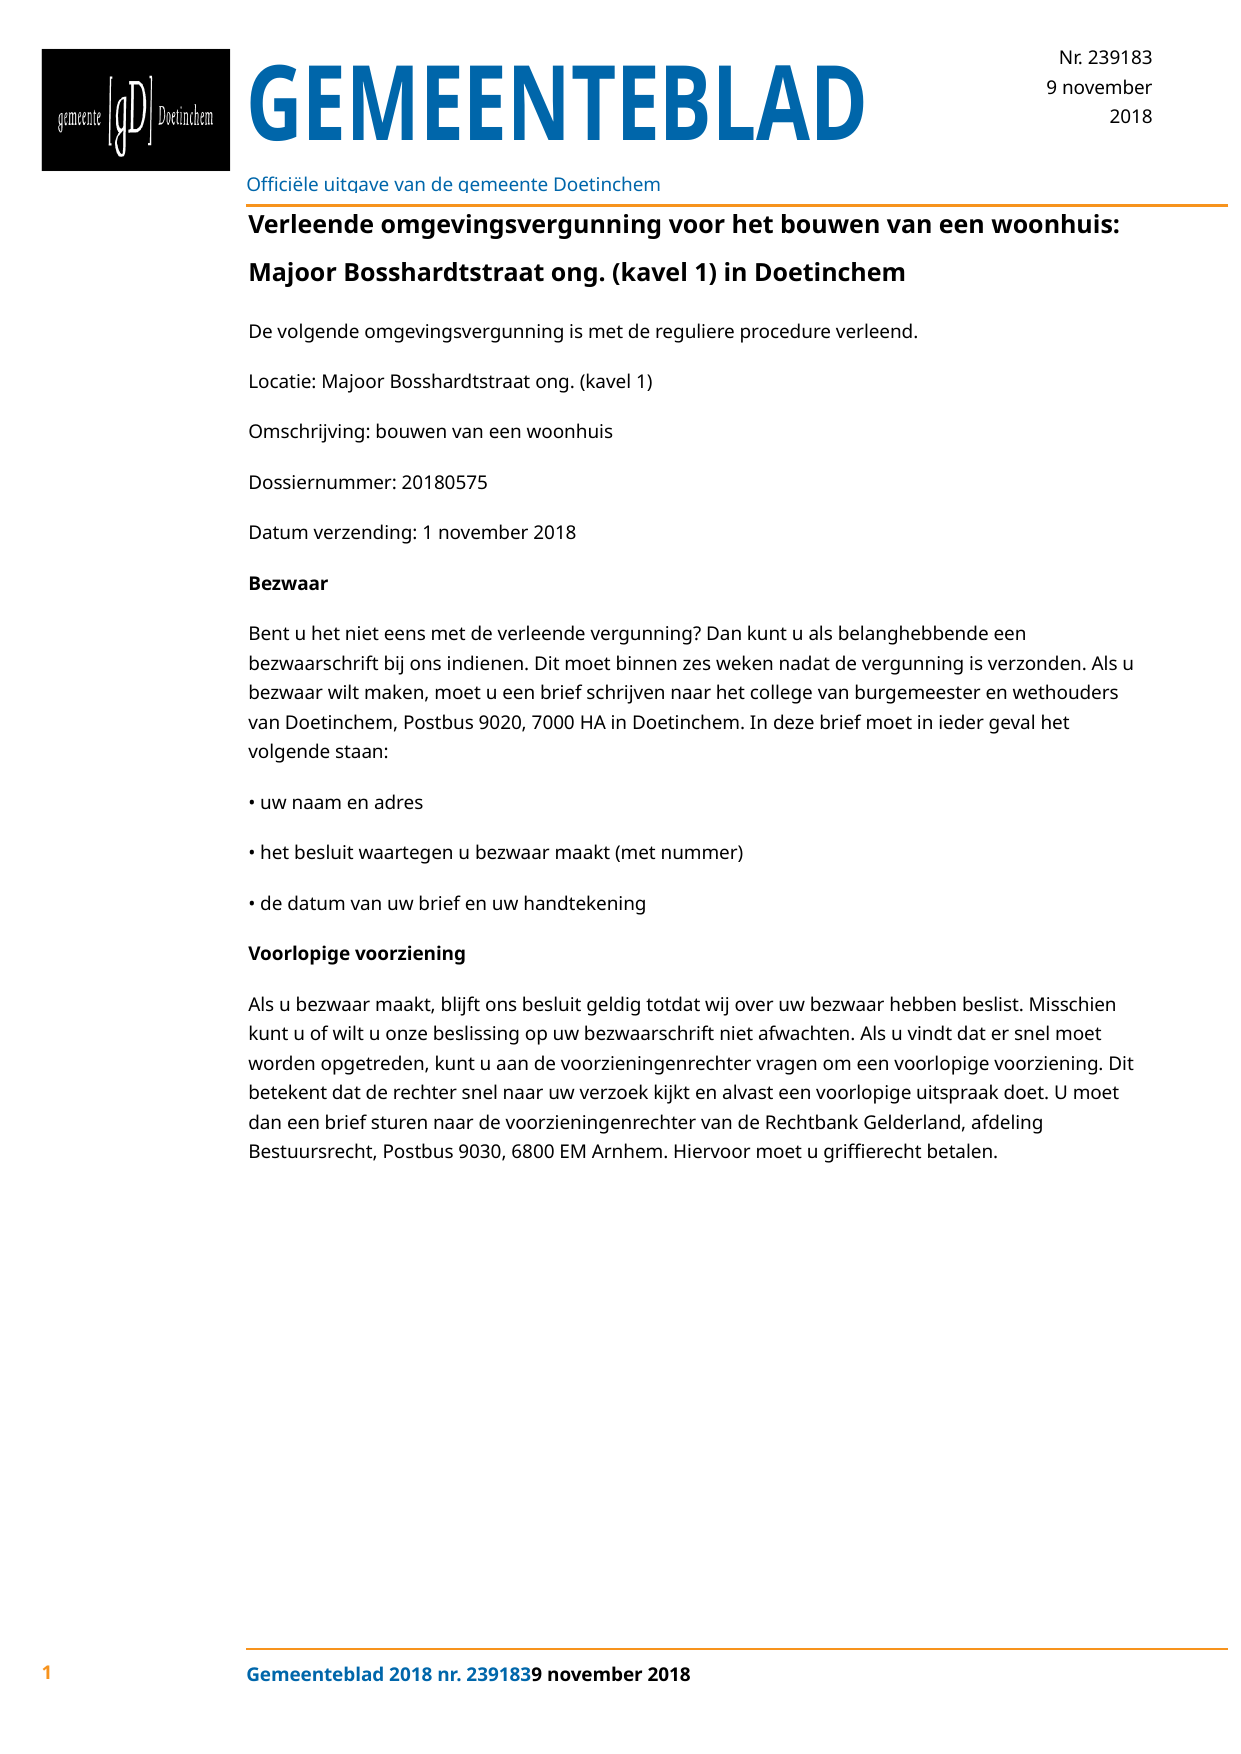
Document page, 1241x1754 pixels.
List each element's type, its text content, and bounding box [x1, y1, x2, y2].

text Als u bezwaar maakt, blijft ons besluit geldig totdat wij over uw bezwaar hebben beslist. Misschien kunt u of wilt u onze beslissing op uw bezwaarschrift niet afwachten. Als u vindt dat er snel moet worden opgetreden, kunt u aan de voorzieningenrechter vragen om een voorlopige voorziening. Dit betekent dat de rechter snel naar uw verzoek kijkt en alvast een voorlopige uitspraak doet. U moet dan een brief sturen naar de voorzieningenrechter van de Rechtbank Gelderland, afdeling Bestuursrecht, Postbus 9030, 6800 EM Arnhem. Hiervoor moet u griffierecht betalen. [248, 991, 1152, 1164]
text Verleende omgevingsvergunning voor het bouwen van een woonhuis: Majoor Bosshardtstraat ong. (kavel 1) in Doetinchem [248, 207, 1152, 288]
text Bezwaar [248, 570, 1152, 596]
text • het besluit waartegen u bezwaar maakt (met nummer) [248, 839, 1152, 865]
text Voorlopige voorziening [248, 940, 1152, 966]
text Locatie: Majoor Bosshardtstraat ong. (kavel 1) [248, 368, 1152, 394]
text • de datum van uw brief en uw handtekening [248, 890, 1152, 916]
text Bent u het niet eens met de verleende vergunning? Dan kunt u als belanghebbende een bezwaarschrift bij ons indienen. Dit moet binnen zes weken nadat de vergunning is verzonden. Als u bezwaar wilt maken, moet u een brief schrijven naar het college van burgemeester en wethouders van Doetinchem, Postbus 9020, 7000 HA in Doetinchem. In deze brief moet in ieder geval het volgende staan: [248, 620, 1152, 764]
text Dossiernummer: 20180575 [248, 469, 1152, 495]
text • uw naam en adres [248, 789, 1152, 815]
text De volgende omgevingsvergunning is met de reguliere procedure verleend. [248, 318, 1152, 344]
text Datum verzending: 1 november 2018 [248, 519, 1152, 545]
text Omschrijving: bouwen van een woonhuis [248, 419, 1152, 444]
picture [41, 47, 231, 172]
